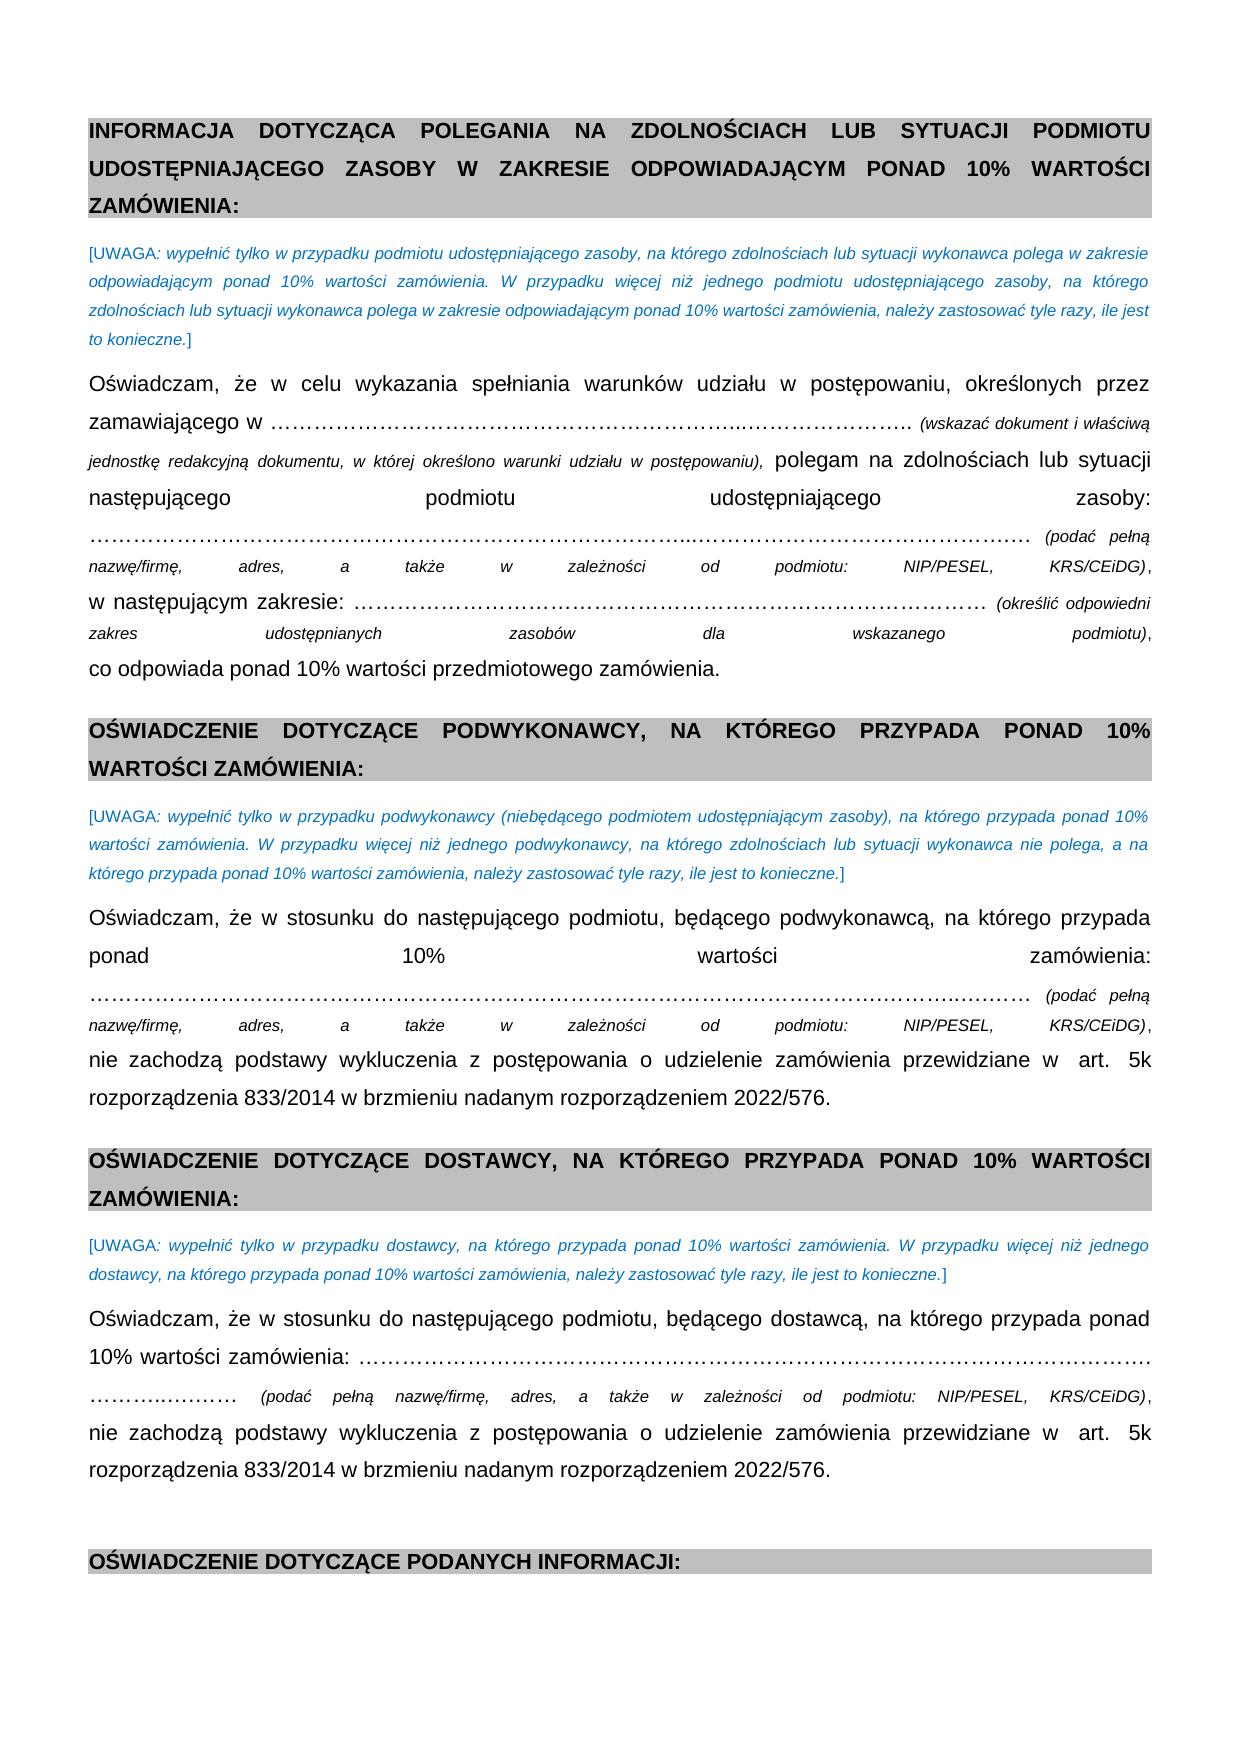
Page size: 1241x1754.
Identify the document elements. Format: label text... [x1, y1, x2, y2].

text INFORMACJA DOTYCZĄCA POLEGANIA NA ZDOLNOŚCIACH LUB SYTUACJI PODMIOTU UDOSTĘPNIAJĄCEGO ZASOBY W ZAKRESIE ODPOWIADAJĄCYM PONAD 10% WARTOŚCI ZAMÓWIENIA: [88, 118, 1152, 218]
text [UWAGA: wypełnić tylko w przypadku podwykonawcy (niebędącego podmiotem udostępniającym zasoby), na którego przypada ponad 10% wartości zamówienia. W przypadku więcej niż jednego podwykonawcy, na którego zdolnościach lub sytuacji wykonawca nie polega, a na którego przypada ponad 10% wartości zamówienia, należy zastosować tyle razy, ile jest to konieczne.] [88, 806, 1152, 883]
text Oświadczam, że w stosunku do następującego podmiotu, będącego dostawcą, na którego przypada ponad 10% wartości zamówienia: ……………………………………………………………………………………………….………..….…… (podać pełną nazwę/firmę, adres, a także w zależności od podmiotu: NIP/PESEL, KRS/CEiDG), nie zachodzą podstawy wykluczenia z postępowania o udzielenie zamówienia przewidziane w art. 5k rozporządzenia 833/2014 w brzmieniu nadanym rozporządzeniem 2022/576. [88, 1306, 1152, 1482]
text [UWAGA: wypełnić tylko w przypadku dostawcy, na którego przypada ponad 10% wartości zamówienia. W przypadku więcej niż jednego dostawcy, na którego przypada ponad 10% wartości zamówienia, należy zastosować tyle razy, ile jest to konieczne.] [88, 1236, 1152, 1284]
text [UWAGA: wypełnić tylko w przypadku podmiotu udostępniającego zasoby, na którego zdolnościach lub sytuacji wykonawca polega w zakresie odpowiadającym ponad 10% wartości zamówienia. W przypadku więcej niż jednego podmiotu udostępniającego zasoby, na którego zdolnościach lub sytuacji wykonawca polega w zakresie odpowiadającym ponad 10% wartości zamówienia, należy zastosować tyle razy, ile jest to konieczne.] [88, 243, 1152, 349]
text OŚWIADCZENIE DOTYCZĄCE DOSTAWCY, NA KTÓREGO PRZYPADA PONAD 10% WARTOŚCI ZAMÓWIENIA: [88, 1148, 1152, 1211]
text Oświadczam, że w celu wykazania spełniania warunków udziału w postępowaniu, określonych przez zamawiającego w ………………………………………………………...………………….. (wskazać dokument i właściwą jednostkę redakcyjną dokumentu, w której określono warunki udziału w postępowaniu), polegam na zdolnościach lub sytuacji następującego podmiotu udostępniającego zasoby: ………………………………………………………………………...…………………………………….… (podać pełną nazwę/firmę, adres, a także w zależności od podmiotu: NIP/PESEL, KRS/CEiDG), w następującym zakresie: …………………………………………………………………………… (określić odpowiedni zakres udostępnianych zasobów dla wskazanego podmiotu), co odpowiada ponad 10% wartości przedmiotowego zamówienia. [88, 371, 1152, 681]
text OŚWIADCZENIE DOTYCZĄCE PODANYCH INFORMACJI: [88, 1549, 1152, 1574]
text OŚWIADCZENIE DOTYCZĄCE PODWYKONAWCY, NA KTÓREGO PRZYPADA PONAD 10% WARTOŚCI ZAMÓWIENIA: [88, 718, 1152, 781]
text Oświadczam, że w stosunku do następującego podmiotu, będącego podwykonawcą, na którego przypada ponad 10% wartości zamówienia: ……………………………………………………………………………………………….………..….…… (podać pełną nazwę/firmę, adres, a także w zależności od podmiotu: NIP/PESEL, KRS/CEiDG), nie zachodzą podstawy wykluczenia z postępowania o udzielenie zamówienia przewidziane w art. 5k rozporządzenia 833/2014 w brzmieniu nadanym rozporządzeniem 2022/576. [88, 905, 1152, 1110]
